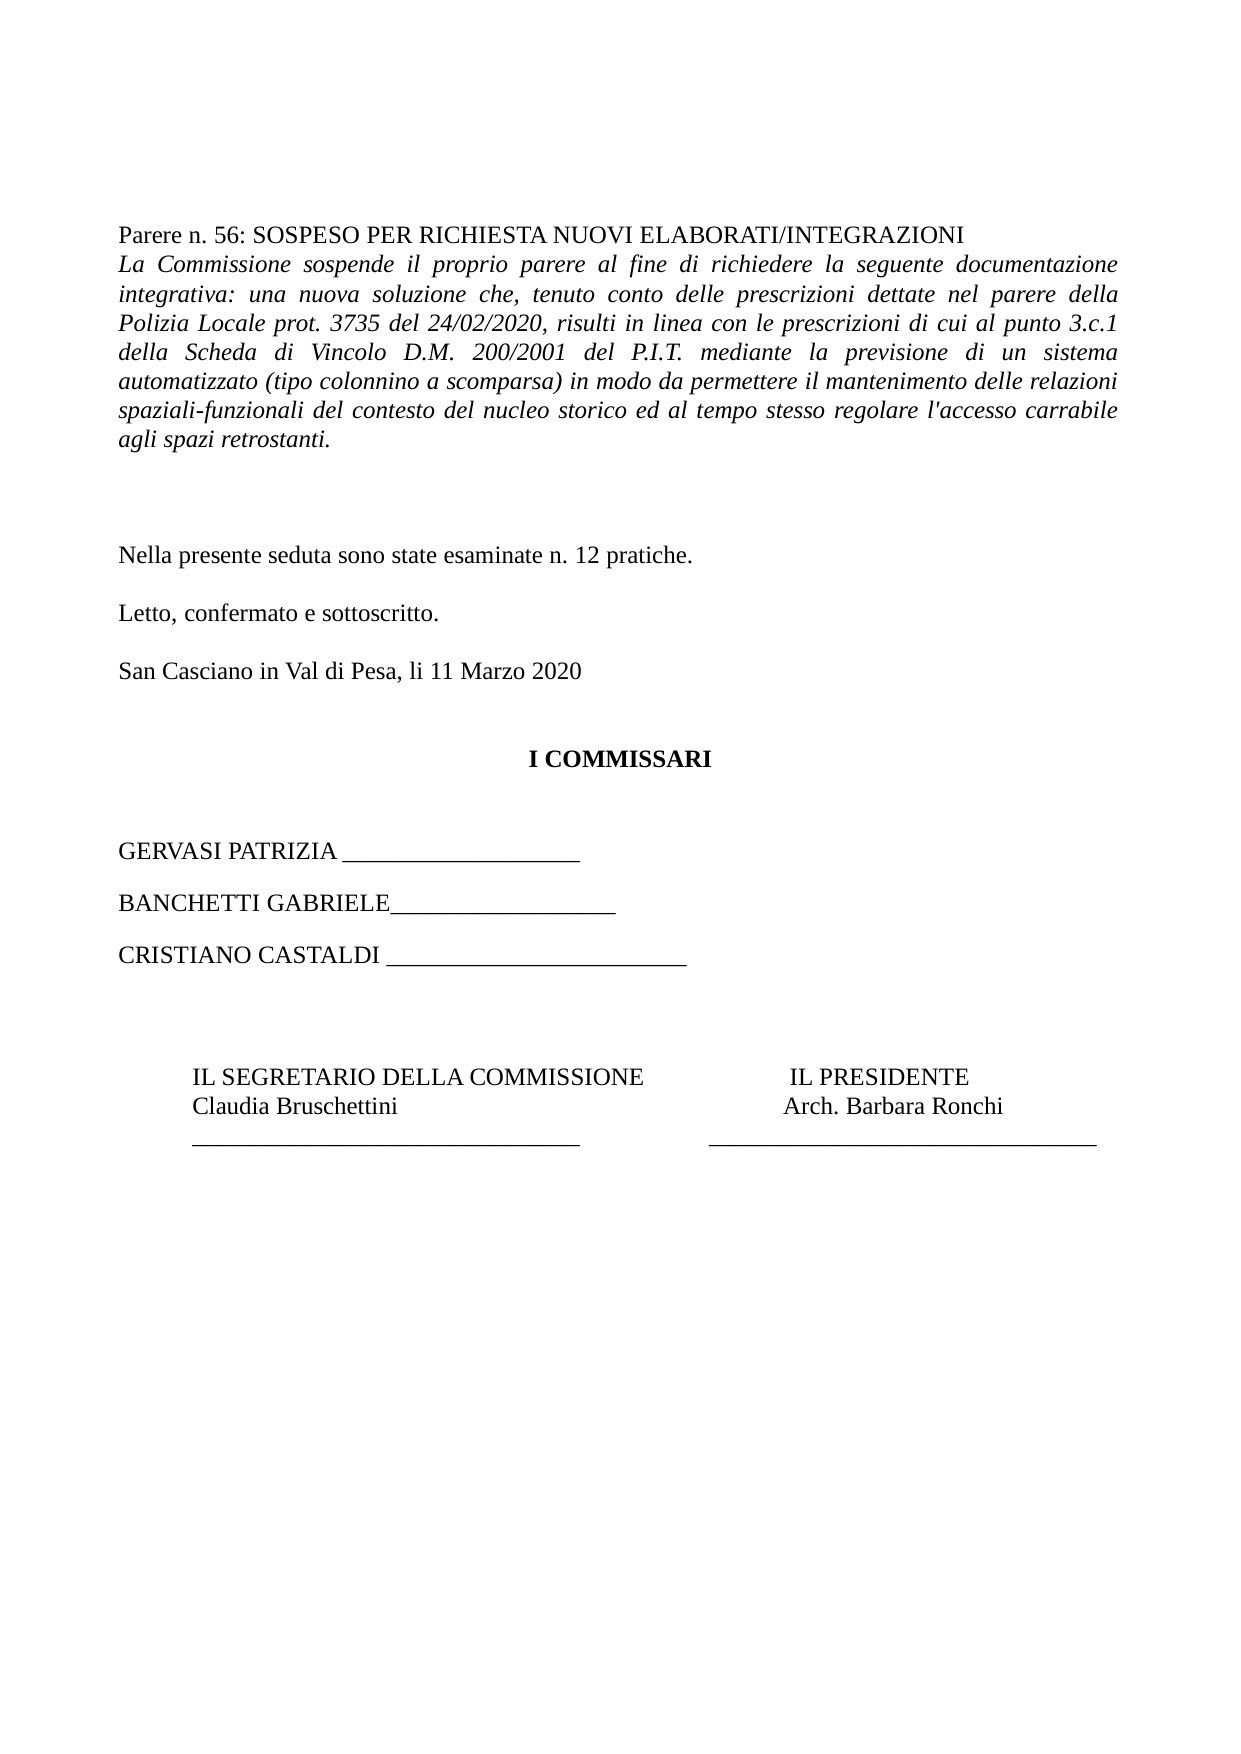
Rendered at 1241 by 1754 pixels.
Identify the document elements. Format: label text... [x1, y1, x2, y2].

text Claudia Bruschettini Arch. Barbara Ronchi [118, 1091, 1122, 1120]
text _______________________________ _______________________________ [118, 1120, 1122, 1149]
text BANCHETTI GABRIELE__________________ [118, 888, 1093, 917]
text La Commissione sospende il proprio parere al fine di richiedere la seguente documentazione integrativa: una nuova soluzione che, tenuto conto delle prescrizioni dettate nel parere della Polizia Locale prot. 3735 del 24/02/2020, risulti in linea con le prescrizioni di cui al punto 3.c.1 della Scheda di Vincolo D.M. 200/2001 del P.I.T. mediante la previsione di un sistema automatizzato (tipo colonnino a scomparsa) in modo da permettere il mantenimento delle relazioni spaziali-funzionali del contesto del nucleo storico ed al tempo stesso regolare l'accesso carrabile agli spazi retrostanti. [118, 249, 1122, 453]
text Letto, confermato e sottoscritto. [118, 598, 1122, 627]
text CRISTIANO CASTALDI ________________________ [118, 940, 1093, 969]
text Parere n. 56: SOSPESO PER RICHIESTA NUOVI ELABORATI/INTEGRAZIONI [118, 220, 1122, 249]
text IL SEGRETARIO DELLA COMMISSIONE IL PRESIDENTE [118, 1062, 1122, 1091]
text I COMMISSARI [118, 743, 1122, 772]
text Nella presente seduta sono state esaminate n. 12 pratiche. [118, 540, 1122, 569]
text GERVASI PATRIZIA ___________________ [118, 836, 1093, 865]
text San Casciano in Val di Pesa, li 11 Marzo 2020 [118, 656, 1122, 685]
